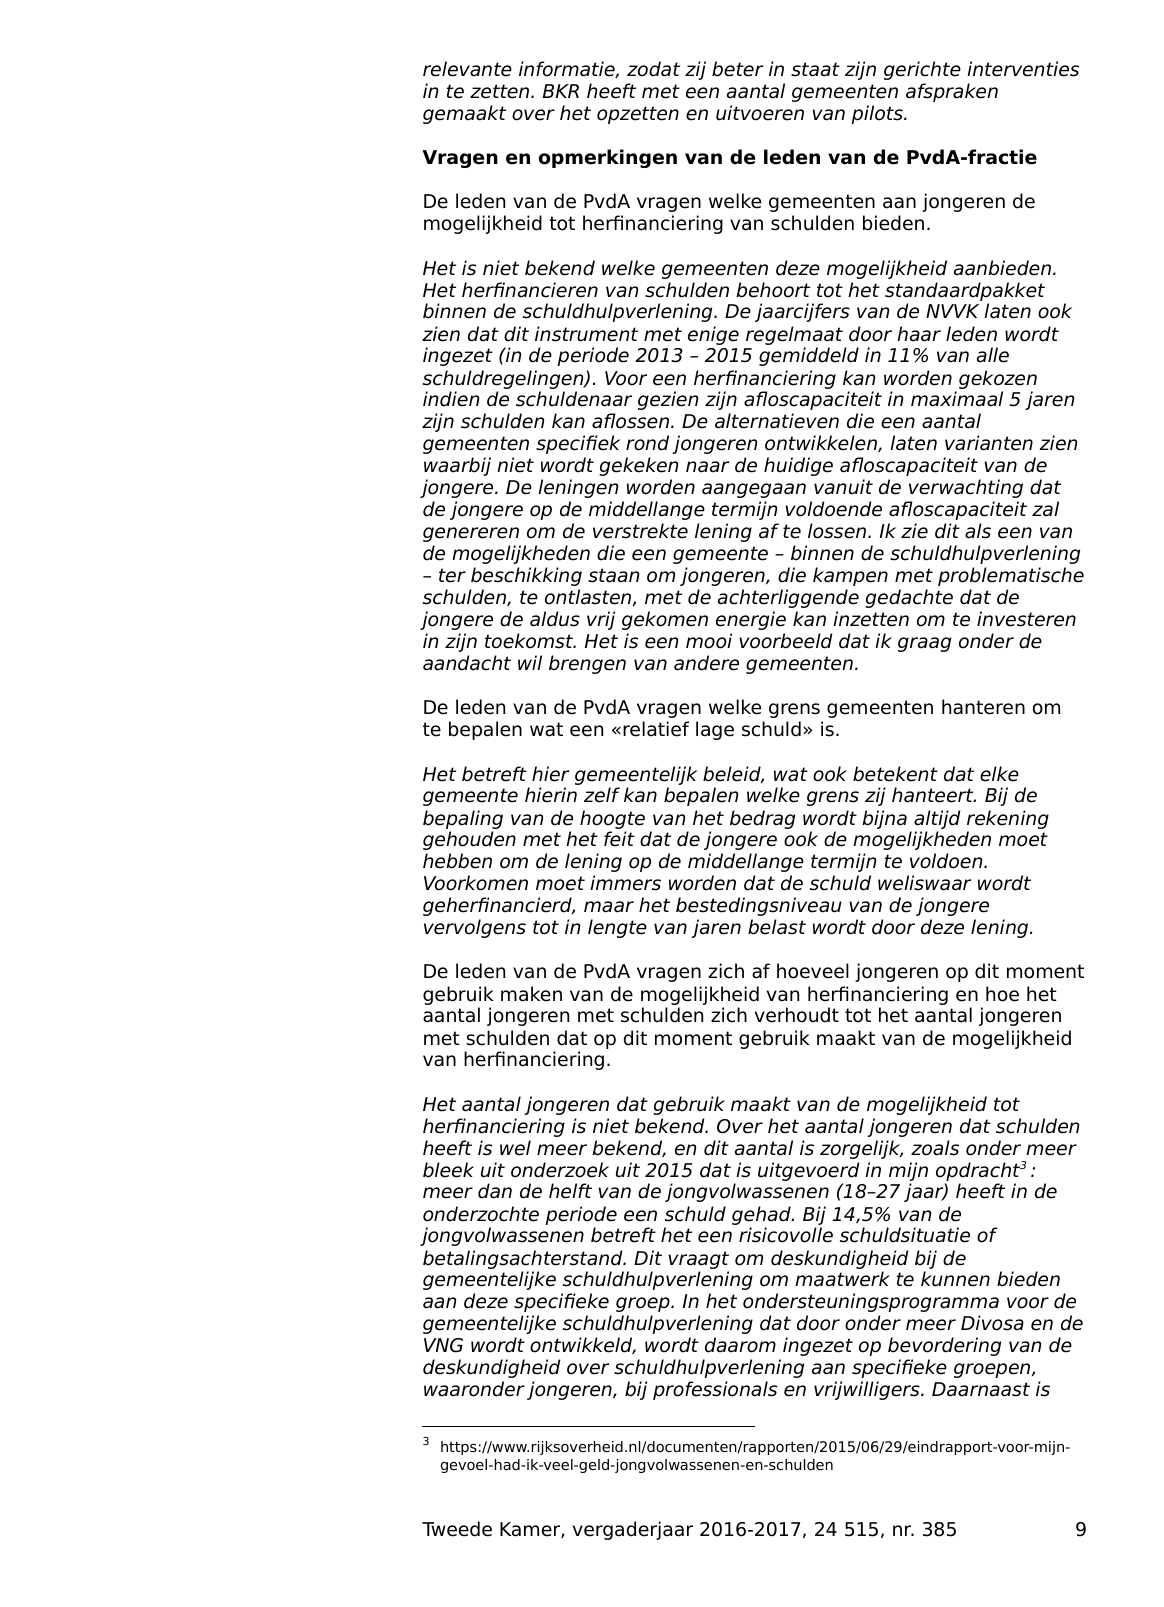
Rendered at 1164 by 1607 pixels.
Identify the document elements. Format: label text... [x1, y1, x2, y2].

text De leden van de PvdA vragen welke gemeenten aan jongeren de mogelijkheid tot herfinanciering van schulden bieden. [422, 191, 1087, 235]
text relevante informatie, zodat zij beter in staat zijn gerichte interventies in te zetten. BKR heeft met een aantal gemeenten afspraken gemaakt over het opzetten en uitvoeren van pilots. [422, 59, 1087, 125]
text Het aantal jongeren dat gebruik maakt van de mogelijkheid tot herfinanciering is niet bekend. Over het aantal jongeren dat schulden heeft is wel meer bekend, en dit aantal is zorgelijk, zoals onder meer bleek uit onderzoek uit 2015 dat is uitgevoerd in mijn opdracht: meer dan de helft van de jongvolwassenen (18–27 jaar) heeft in de onderzochte periode een schuld gehad. Bij 14,5% van de jongvolwassenen betreft het een risicovolle schuldsituatie of betalingsachterstand. Dit vraagt om deskundigheid bij de gemeentelijke schuldhulpverlening om maatwerk te kunnen bieden aan deze specifieke groep. In het ondersteuningsprogramma voor de gemeentelijke schuldhulpverlening dat door onder meer Divosa en de VNG wordt ontwikkeld, wordt daarom ingezet op bevordering van de deskundigheid over schuldhulpverlening aan specifieke groepen, waaronder jongeren, bij professionals en vrijwilligers. Daarnaast is [422, 1093, 1087, 1401]
text https://www.rijksoverheid.nl/documenten/rapporten/2015/06/29/eindrapport-voor-mijn-gevoel-had-ik-veel-geld-jongvolwassenen-en-schulden [422, 1435, 1087, 1474]
text De leden van de PvdA vragen zich af hoeveel jongeren op dit moment gebruik maken van de mogelijkheid van herfinanciering en hoe het aantal jongeren met schulden zich verhoudt tot het aantal jongeren met schulden dat op dit moment gebruik maakt van de mogelijkheid van herfinanciering. [422, 961, 1087, 1071]
text Het is niet bekend welke gemeenten deze mogelijkheid aanbieden. Het herfinancieren van schulden behoort tot het standaardpakket binnen de schuldhulpverlening. De jaarcijfers van de NVVK laten ook zien dat dit instrument met enige regelmaat door haar leden wordt ingezet (in de periode 2013 – 2015 gemiddeld in 11% van alle schuldregelingen). Voor een herfinanciering kan worden gekozen indien de schuldenaar gezien zijn afloscapaciteit in maximaal 5 jaren zijn schulden kan aflossen. De alternatieven die een aantal gemeenten specifiek rond jongeren ontwikkelen, laten varianten zien waarbij niet wordt gekeken naar de huidige afloscapaciteit van de jongere. De leningen worden aangegaan vanuit de verwachting dat de jongere op de middellange termijn voldoende afloscapaciteit zal genereren om de verstrekte lening af te lossen. Ik zie dit als een van de mogelijkheden die een gemeente – binnen de schuldhulpverlening – ter beschikking staan om jongeren, die kampen met problematische schulden, te ontlasten, met de achterliggende gedachte dat de jongere de aldus vrij gekomen energie kan inzetten om te investeren in zijn toekomst. Het is een mooi voorbeeld dat ik graag onder de aandacht wil brengen van andere gemeenten. [422, 257, 1087, 675]
subtitle Vragen en opmerkingen van de leden van de PvdA-fractie [422, 147, 1087, 169]
text De leden van de PvdA vragen welke grens gemeenten hanteren om te bepalen wat een «relatief lage schuld» is. [422, 697, 1087, 741]
text Het betreft hier gemeentelijk beleid, wat ook betekent dat elke gemeente hierin zelf kan bepalen welke grens zij hanteert. Bij de bepaling van de hoogte van het bedrag wordt bijna altijd rekening gehouden met het feit dat de jongere ook de mogelijkheden moet hebben om de lening op de middellange termijn te voldoen. Voorkomen moet immers worden dat de schuld weliswaar wordt geherfinancierd, maar het bestedingsniveau van de jongere vervolgens tot in lengte van jaren belast wordt door deze lening. [422, 763, 1087, 939]
